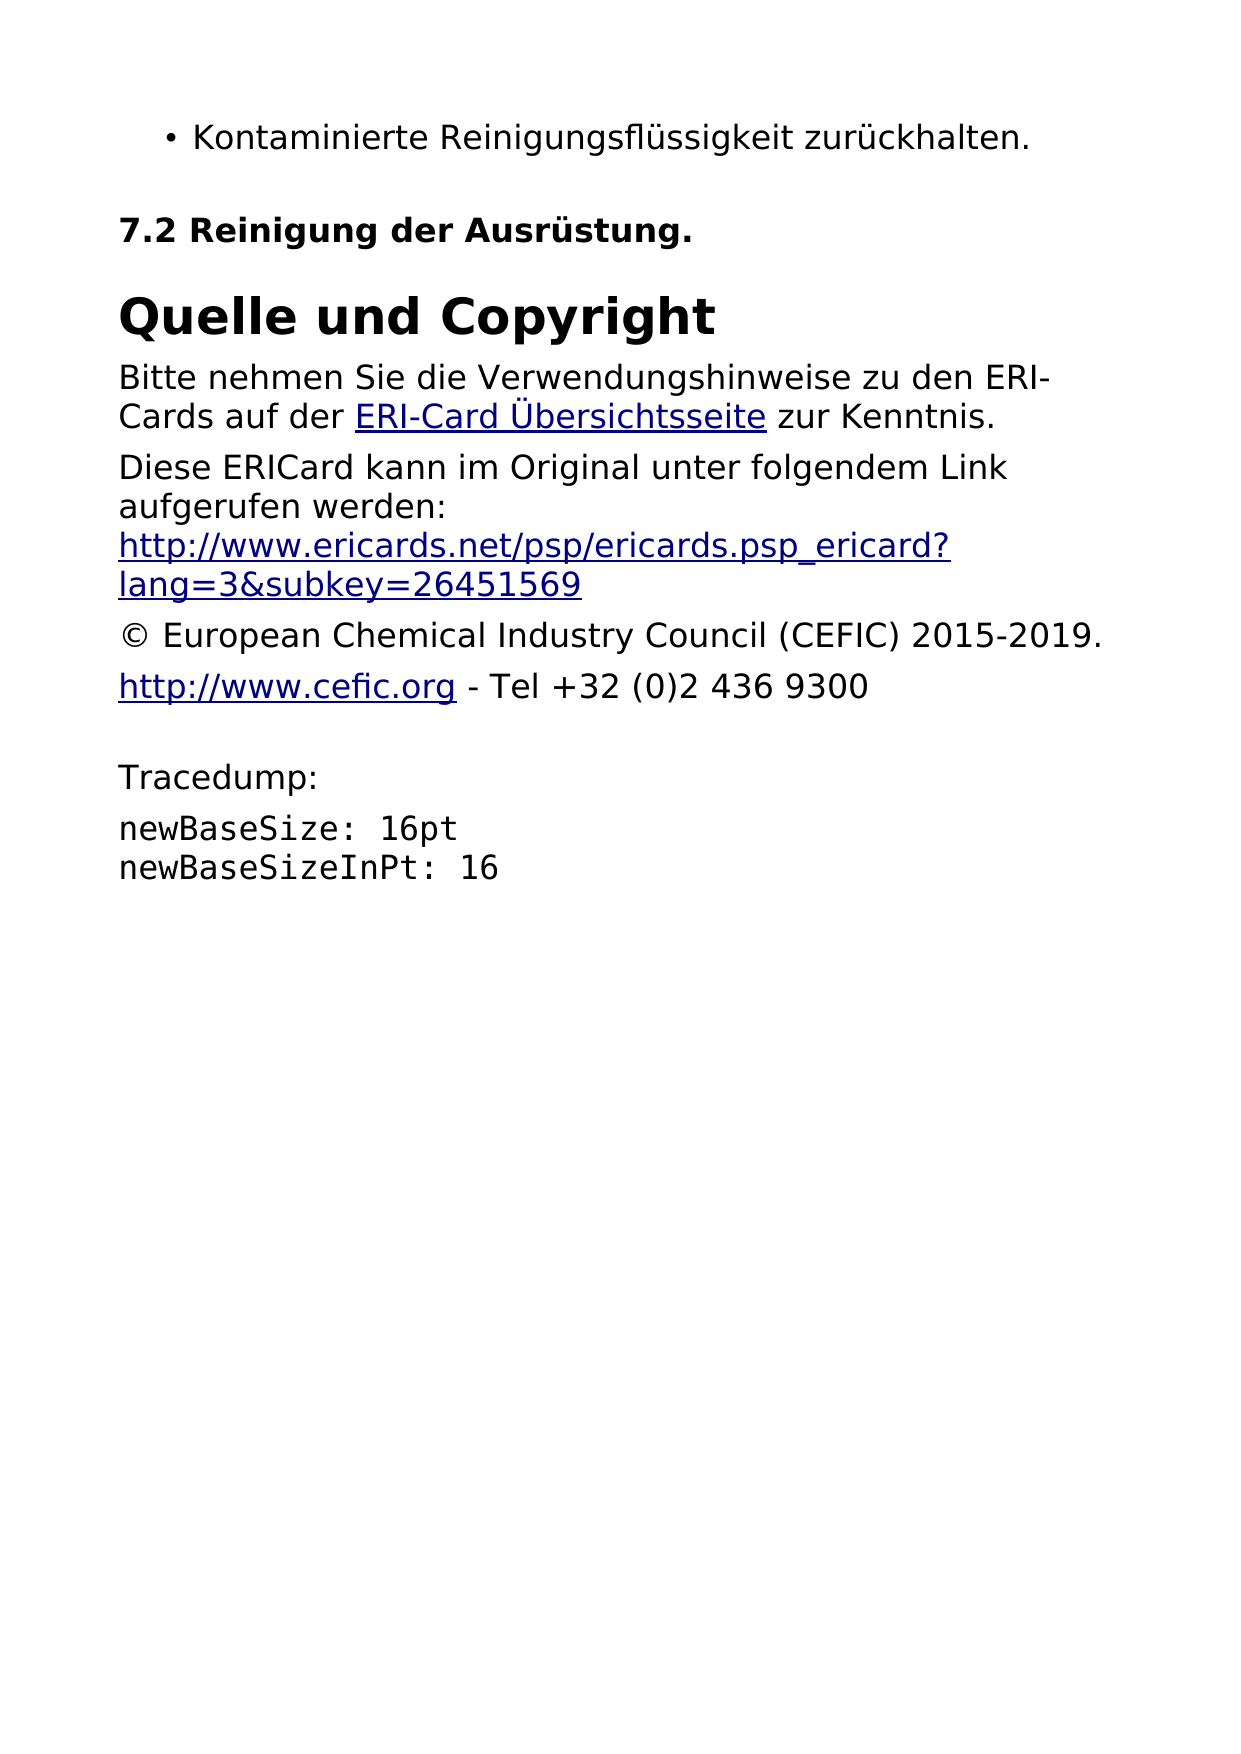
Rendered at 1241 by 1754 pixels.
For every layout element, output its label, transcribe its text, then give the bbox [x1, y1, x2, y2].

text Tracedump: [118, 719, 1122, 797]
subtitle 7.2 Reinigung der Ausrüstung. [118, 211, 1122, 250]
text http://www.cefic.org - Tel +32 (0)2 436 9300 [118, 668, 1122, 707]
text Diese ERICard kann im Original unter folgendem Link aufgerufen werden: http://www.ericards.net/psp/ericards.psp_ericard?lang=3&subkey=26451569 [118, 449, 1122, 604]
list Kontaminierte Reinigungsflüssigkeit zurückhalten. [177, 118, 1122, 157]
text Bitte nehmen Sie die Verwendungshinweise zu den ERI-Cards auf der ERI-Card Übersichtsseite zur Kenntnis. [118, 358, 1122, 436]
text newBaseSize: 16pt newBaseSizeInPt: 16 [118, 809, 1122, 887]
text © European Chemical Industry Council (CEFIC) 2015-2019. [118, 617, 1122, 656]
subtitle Quelle und Copyright [118, 288, 1122, 346]
